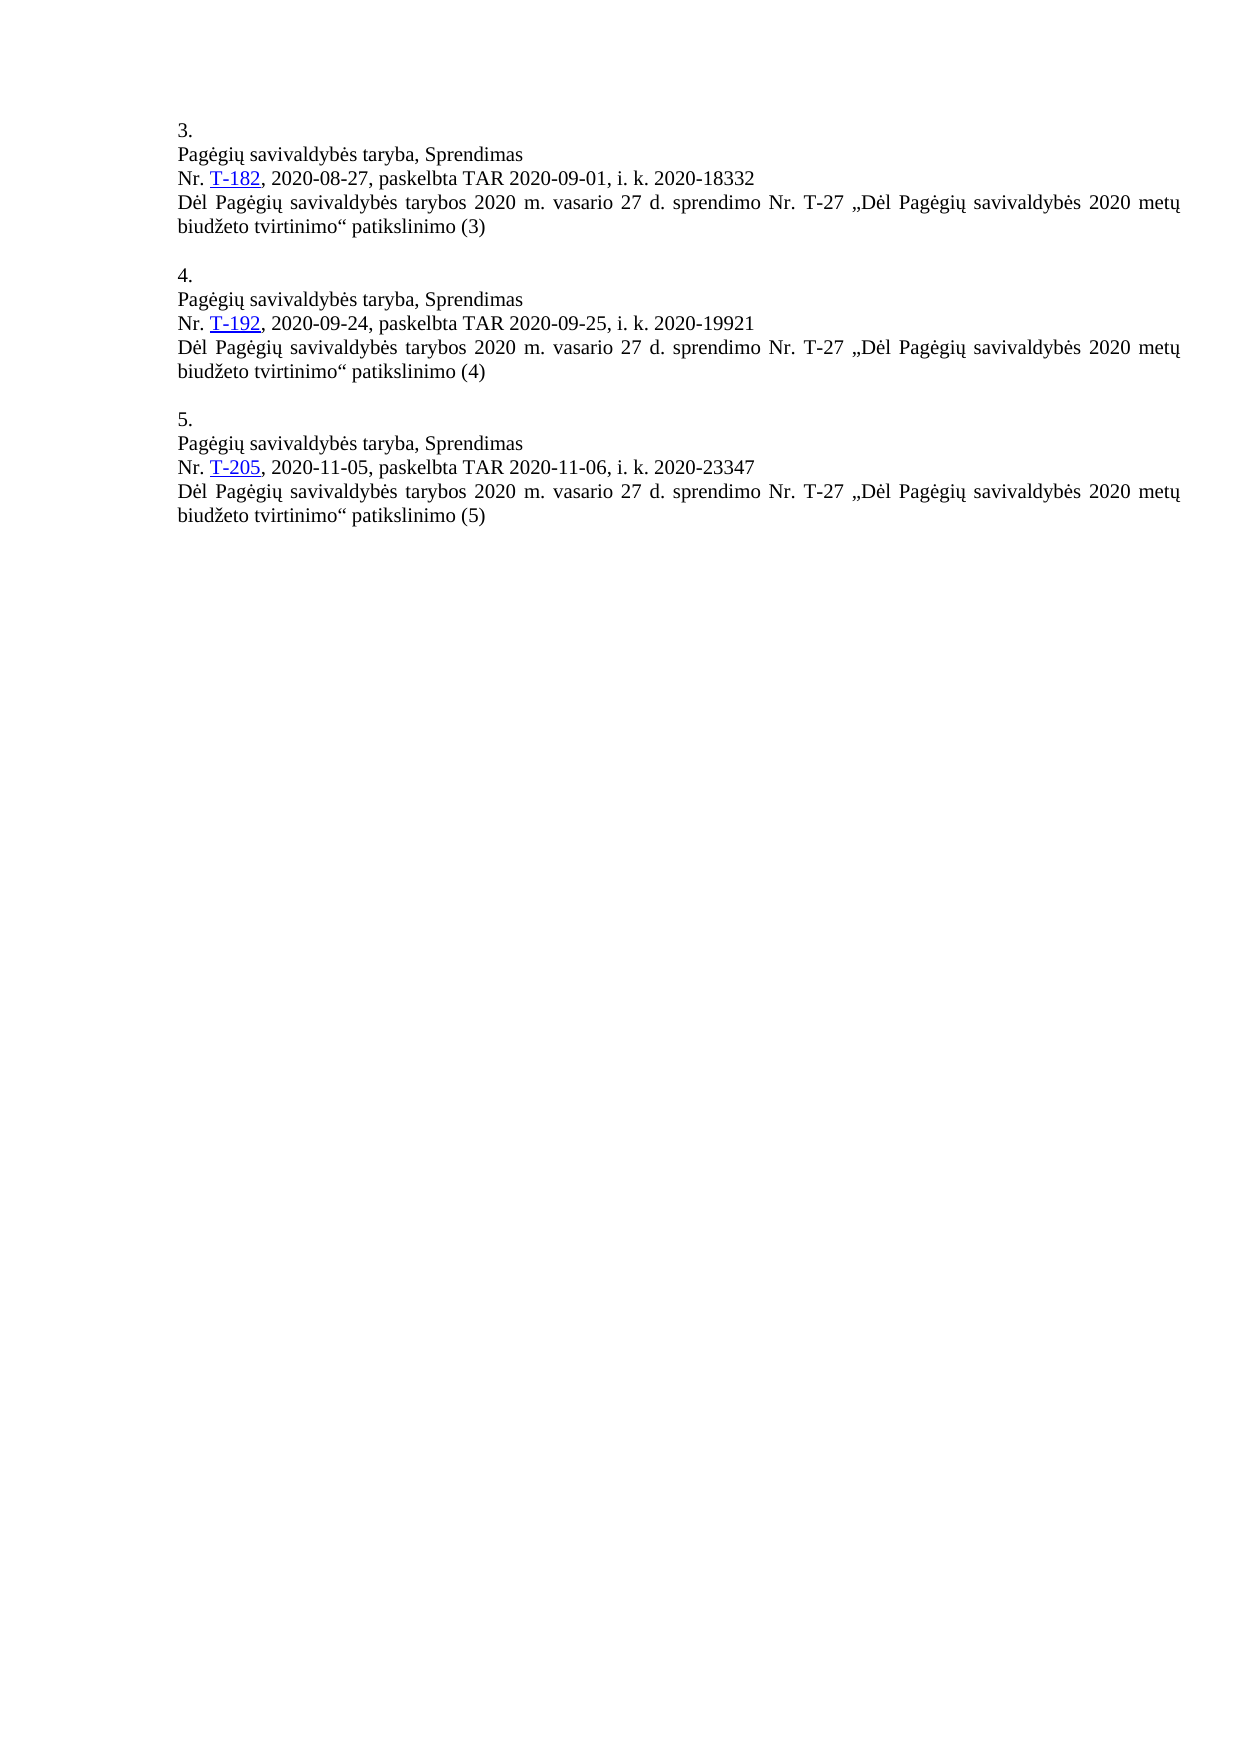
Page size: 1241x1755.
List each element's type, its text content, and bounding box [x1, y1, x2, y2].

text Dėl Pagėgių savivaldybės tarybos 2020 m. vasario 27 d. sprendimo Nr. T-27 „Dėl Pagėgių savivaldybės 2020 metų biudžeto tvirtinimo“ patikslinimo (5) [177, 479, 1181, 527]
text 3. [177, 118, 1181, 142]
text Pagėgių savivaldybės taryba, Sprendimas [177, 287, 1181, 311]
text Dėl Pagėgių savivaldybės tarybos 2020 m. vasario 27 d. sprendimo Nr. T-27 „Dėl Pagėgių savivaldybės 2020 metų biudžeto tvirtinimo“ patikslinimo (4) [177, 335, 1181, 383]
text Pagėgių savivaldybės taryba, Sprendimas [177, 142, 1181, 166]
text Dėl Pagėgių savivaldybės tarybos 2020 m. vasario 27 d. sprendimo Nr. T-27 „Dėl Pagėgių savivaldybės 2020 metų biudžeto tvirtinimo“ patikslinimo (3) [177, 190, 1181, 238]
text Nr. T-205, 2020-11-05, paskelbta TAR 2020-11-06, i. k. 2020-23347 [177, 455, 1181, 479]
text 5. [177, 407, 1181, 431]
text Pagėgių savivaldybės taryba, Sprendimas [177, 431, 1181, 455]
text Nr. T-192, 2020-09-24, paskelbta TAR 2020-09-25, i. k. 2020-19921 [177, 311, 1181, 335]
text 4. [177, 262, 1181, 287]
text Nr. T-182, 2020-08-27, paskelbta TAR 2020-09-01, i. k. 2020-18332 [177, 166, 1181, 190]
